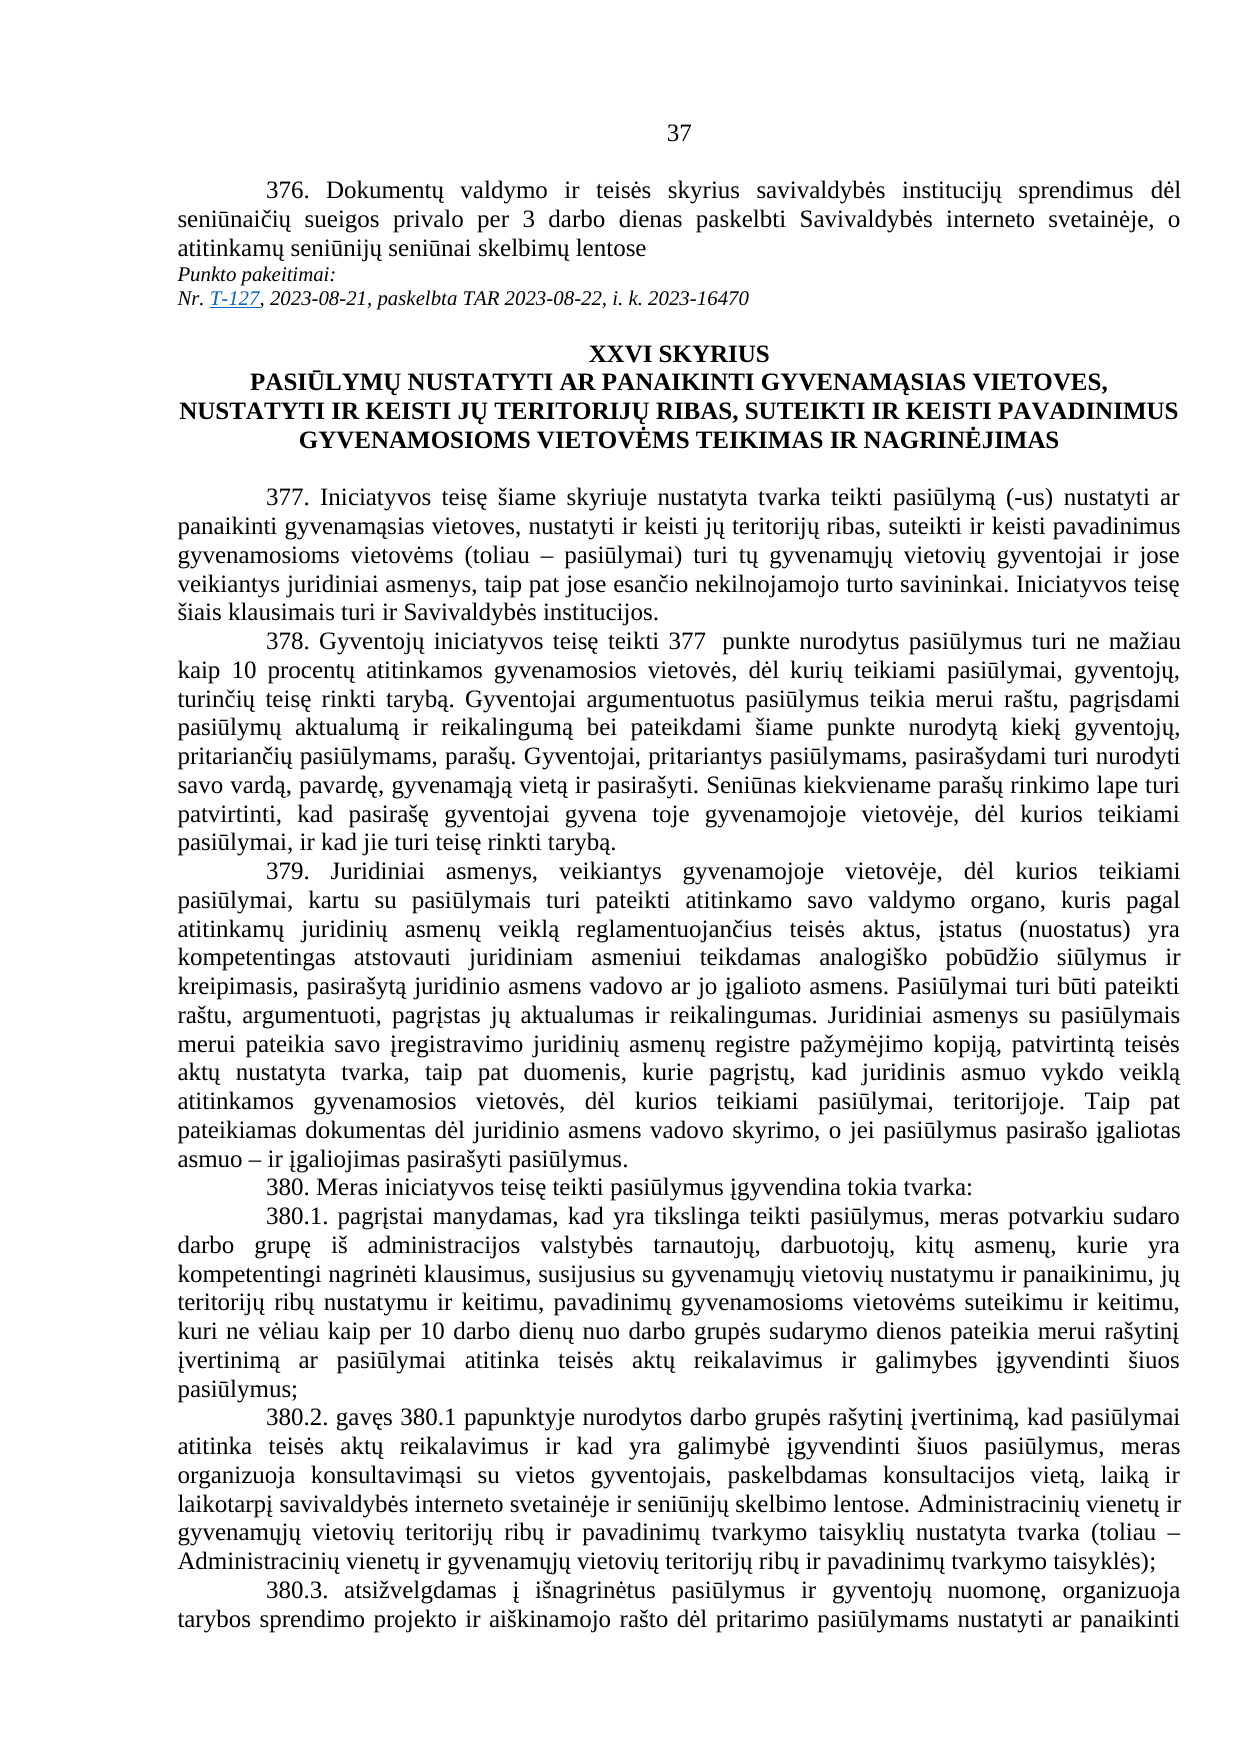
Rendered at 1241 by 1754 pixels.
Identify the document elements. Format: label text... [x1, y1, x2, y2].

text 378. Gyventojų iniciatyvos teisę teikti 377 punkte nurodytus pasiūlymus turi ne mažiau kaip 10 procentų atitinkamos gyvenamosios vietovės, dėl kurių teikiami pasiūlymai, gyventojų, turinčių teisę rinkti tarybą. Gyventojai argumentuotus pasiūlymus teikia merui raštu, pagrįsdami pasiūlymų aktualumą ir reikalingumą bei pateikdami šiame punkte nurodytą kiekį gyventojų, pritariančių pasiūlymams, parašų. Gyventojai, pritariantys pasiūlymams, pasirašydami turi nurodyti savo vardą, pavardę, gyvenamąją vietą ir pasirašyti. Seniūnas kiekviename parašų rinkimo lape turi patvirtinti, kad pasirašę gyventojai gyvena toje gyvenamojoje vietovėje, dėl kurios teikiami pasiūlymai, ir kad jie turi teisę rinkti tarybą. [177, 626, 1181, 856]
text 380.3. atsižvelgdamas į išnagrinėtus pasiūlymus ir gyventojų nuomonę, organizuoja tarybos sprendimo projekto ir aiškinamojo rašto dėl pritarimo pasiūlymams nustatyti ar panaikinti [177, 1575, 1181, 1632]
text 380.2. gavęs 380.1 papunktyje nurodytos darbo grupės rašytinį įvertinimą, kad pasiūlymai atitinka teisės aktų reikalavimus ir kad yra galimybė įgyvendinti šiuos pasiūlymus, meras organizuoja konsultavimąsi su vietos gyventojais, paskelbdamas konsultacijos vietą, laiką ir laikotarpį savivaldybės interneto svetainėje ir seniūnijų skelbimo lentose. Administracinių vienetų ir gyvenamųjų vietovių teritorijų ribų ir pavadinimų tvarkymo taisyklių nustatyta tvarka (toliau – Administracinių vienetų ir gyvenamųjų vietovių teritorijų ribų ir pavadinimų tvarkymo taisyklės); [177, 1402, 1181, 1575]
text 380.1. pagrįstai manydamas, kad yra tikslinga teikti pasiūlymus, meras potvarkiu sudaro darbo grupę iš administracijos valstybės tarnautojų, darbuotojų, kitų asmenų, kurie yra kompetentingi nagrinėti klausimus, susijusius su gyvenamųjų vietovių nustatymu ir panaikinimu, jų teritorijų ribų nustatymu ir keitimu, pavadinimų gyvenamosioms vietovėms suteikimu ir keitimu, kuri ne vėliau kaip per 10 darbo dienų nuo darbo grupės sudarymo dienos pateikia merui rašytinį įvertinimą ar pasiūlymai atitinka teisės aktų reikalavimus ir galimybes įgyvendinti šiuos pasiūlymus; [177, 1201, 1181, 1402]
text Nr. T-127, 2023-08-21, paskelbta TAR 2023-08-22, i. k. 2023-16470 [177, 286, 1181, 310]
text 379. Juridiniai asmenys, veikiantys gyvenamojoje vietovėje, dėl kurios teikiami pasiūlymai, kartu su pasiūlymais turi pateikti atitinkamo savo valdymo organo, kuris pagal atitinkamų juridinių asmenų veiklą reglamentuojančius teisės aktus, įstatus (nuostatus) yra kompetentingas atstovauti juridiniam asmeniui teikdamas analogiško pobūdžio siūlymus ir kreipimasis, pasirašytą juridinio asmens vadovo ar jo įgalioto asmens. Pasiūlymai turi būti pateikti raštu, argumentuoti, pagrįstas jų aktualumas ir reikalingumas. Juridiniai asmenys su pasiūlymais merui pateikia savo įregistravimo juridinių asmenų registre pažymėjimo kopiją, patvirtintą teisės aktų nustatyta tvarka, taip pat duomenis, kurie pagrįstų, kad juridinis asmuo vykdo veiklą atitinkamos gyvenamosios vietovės, dėl kurios teikiami pasiūlymai, teritorijoje. Taip pat pateikiamas dokumentas dėl juridinio asmens vadovo skyrimo, o jei pasiūlymus pasirašo įgaliotas asmuo – ir įgaliojimas pasirašyti pasiūlymus. [177, 856, 1181, 1172]
text 376. Dokumentų valdymo ir teisės skyrius savivaldybės institucijų sprendimus dėl seniūnaičių sueigos privalo per 3 darbo dienas paskelbti Savivaldybės interneto svetainėje, o atitinkamų seniūnijų seniūnai skelbimų lentose [177, 176, 1181, 262]
text XXVI SKYRIUS [177, 339, 1181, 367]
text 377. Iniciatyvos teisę šiame skyriuje nustatyta tvarka teikti pasiūlymą (-us) nustatyti ar panaikinti gyvenamąsias vietoves, nustatyti ir keisti jų teritorijų ribas, suteikti ir keisti pavadinimus gyvenamosioms vietovėms (toliau – pasiūlymai) turi tų gyvenamųjų vietovių gyventojai ir jose veikiantys juridiniai asmenys, taip pat jose esančio nekilnojamojo turto savininkai. Iniciatyvos teisę šiais klausimais turi ir Savivaldybės institucijos. [177, 482, 1181, 626]
text PASIŪLYMŲ NUSTATYTI AR PANAIKINTI GYVENAMĄSIAS VIETOVES, NUSTATYTI IR KEISTI JŲ TERITORIJŲ RIBAS, SUTEIKTI IR KEISTI PAVADINIMUS GYVENAMOSIOMS VIETOVĖMS TEIKIMAS IR NAGRINĖJIMAS [177, 367, 1181, 454]
text Punkto pakeitimai: [177, 262, 1181, 286]
text 380. Meras iniciatyvos teisę teikti pasiūlymus įgyvendina tokia tvarka: [177, 1172, 1181, 1201]
